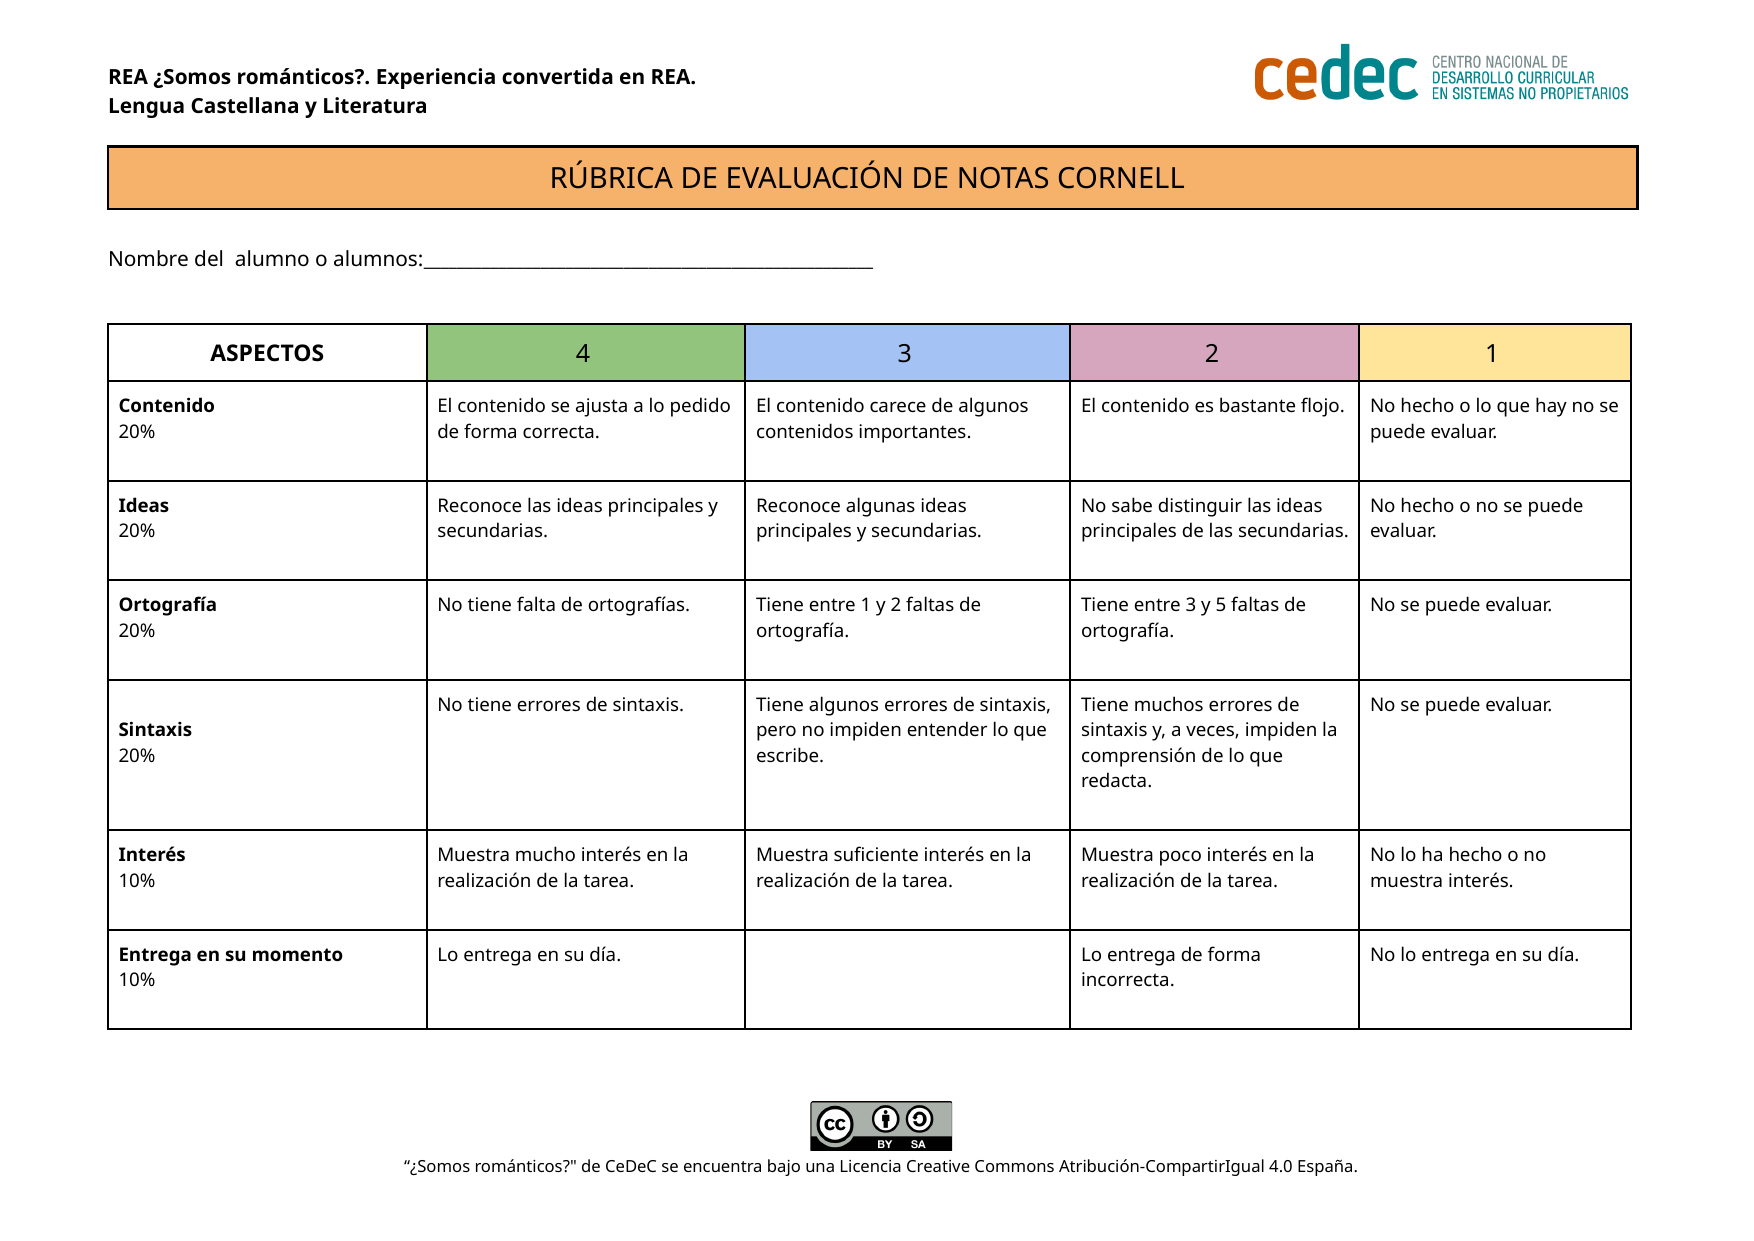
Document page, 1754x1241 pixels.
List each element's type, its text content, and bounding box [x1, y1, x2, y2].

table_cell [746, 931, 1069, 1028]
picture [810, 1101, 953, 1151]
table_header 3 [746, 325, 1069, 380]
table_cell Lo entrega en su día. [428, 931, 744, 1028]
table_cell Ideas 20% [109, 482, 426, 579]
table_cell Reconoce algunas ideas principales y secundarias. [746, 482, 1069, 579]
table_cell No hecho o lo que hay no se puede evaluar. [1360, 382, 1630, 479]
table_header RÚBRICA DE EVALUACIÓN DE NOTAS CORNELL [109, 148, 1636, 208]
table_cell Muestra poco interés en la realización de la tarea. [1071, 831, 1358, 928]
table_cell Interés 10% [109, 831, 426, 928]
table_cell El contenido es bastante flojo. [1071, 382, 1358, 479]
table_cell Tiene entre 1 y 2 faltas de ortografía. [746, 581, 1069, 678]
table_cell No hecho o no se puede evaluar. [1360, 482, 1630, 579]
text Nombre del alumno o alumnos:______________________________________________________ [108, 210, 1655, 272]
table_header 1 [1360, 325, 1630, 380]
table_cell No sabe distinguir las ideas principales de las secundarias. [1071, 482, 1358, 579]
table_header 4 [428, 325, 744, 380]
table_cell Muestra suficiente interés en la realización de la tarea. [746, 831, 1069, 928]
table_header 2 [1071, 325, 1358, 380]
table_cell Lo entrega de forma incorrecta. [1071, 931, 1358, 1028]
table_cell Tiene muchos errores de sintaxis y, a veces, impiden la comprensión de lo que redacta. [1071, 681, 1358, 829]
table_cell No se puede evaluar. [1360, 581, 1630, 678]
table_cell Tiene entre 3 y 5 faltas de ortografía. [1071, 581, 1358, 678]
table_cell El contenido se ajusta a lo pedido de forma correcta. [428, 382, 744, 479]
table_cell No se puede evaluar. [1360, 681, 1630, 829]
table_cell No lo entrega en su día. [1360, 931, 1630, 1028]
table_cell Tiene algunos errores de sintaxis, pero no impiden entender lo que escribe. [746, 681, 1069, 829]
table_cell No tiene falta de ortografías. [428, 581, 744, 678]
table_cell Reconoce las ideas principales y secundarias. [428, 482, 744, 579]
table_cell Ortografía 20% [109, 581, 426, 678]
table_cell Entrega en su momento 10% [109, 931, 426, 1028]
table_cell No lo ha hecho o no muestra interés. [1360, 831, 1630, 928]
table_cell Muestra mucho interés en la realización de la tarea. [428, 831, 744, 928]
table_cell No tiene errores de sintaxis. [428, 681, 744, 829]
picture [1252, 41, 1637, 110]
table_cell El contenido carece de algunos contenidos importantes. [746, 382, 1069, 479]
table_cell Contenido 20% [109, 382, 426, 479]
table_cell Sintaxis 20% [109, 681, 426, 829]
table_header ASPECTOS [109, 325, 426, 380]
